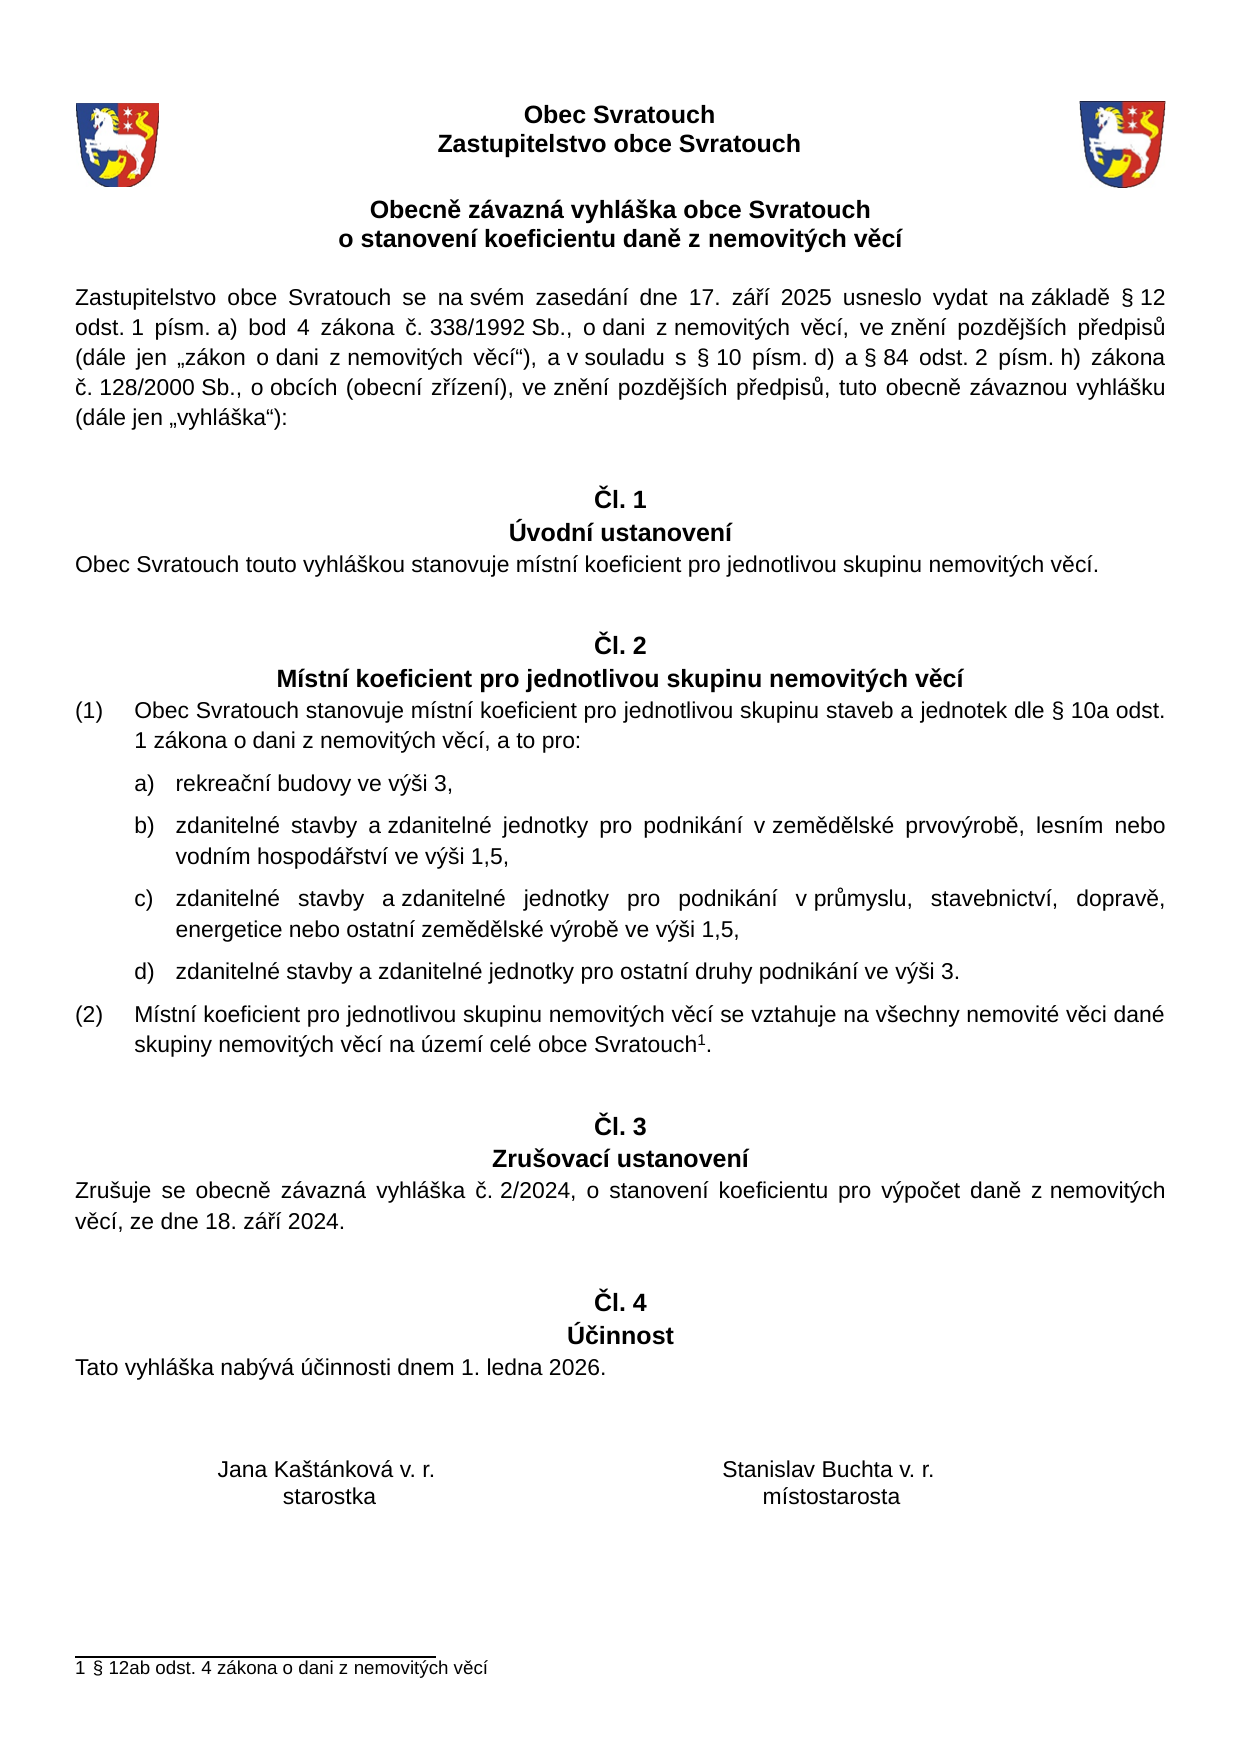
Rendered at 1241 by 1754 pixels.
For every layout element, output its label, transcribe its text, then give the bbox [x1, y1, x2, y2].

list § 12ab odst. 4 zákona o dani z nemovitých věcí [75, 1657, 1166, 1678]
table_header Jana Kaštánková v. r. starostka [75, 1397, 577, 1515]
subtitle Čl. 2 Místní koeficient pro jednotlivou skupinu nemovitých věcí [75, 631, 1166, 693]
list zdanitelné stavby a zdanitelné jednotky pro ostatní druhy podnikání ve výši 3. [134, 958, 1166, 985]
list zdanitelné stavby a zdanitelné jednotky pro podnikání v zemědělské prvovýrobě, lesním nebo vodním hospodářství ve výši 1,5, [134, 812, 1166, 869]
subtitle Čl. 1 Úvodní ustanovení [75, 484, 1166, 546]
list rekreační budovy ve výši 3, [134, 770, 1166, 796]
subtitle Čl. 4 Účinnost [75, 1288, 1166, 1350]
text Zastupitelstvo obce Svratouch se na svém zasedání dne 17. září 2025 usneslo vydat na základě § 12 odst. 1 písm. a) bod 4 zákona č. 338/1992 Sb., o dani z nemovitých věcí, ve znění pozdějších předpisů (dále jen „zákon o dani z nemovitých věcí“), a v souladu s § 10 písm. d) a § 84 odst. 2 písm. h) zákona č. 128/2000 Sb., o obcích (obecní zřízení), ve znění pozdějších předpisů, tuto obecně závaznou vyhlášku (dále jen „vyhláška“): [75, 283, 1166, 431]
text Zrušuje se obecně závazná vyhláška č. 2/2024, o stanovení koeficientu pro výpočet daně z nemovitých věcí, ze dne 18. září 2024. [75, 1177, 1166, 1234]
subtitle Obecně závazná vyhláška obce Svratouch o stanovení koeficientu daně z nemovitých věcí [75, 195, 1166, 252]
text Obec Svratouch Zastupitelstvo obce Svratouch [75, 100, 1166, 157]
list zdanitelné stavby a zdanitelné jednotky pro podnikání v průmyslu, stavebnictví, dopravě, energetice nebo ostatní zemědělské výrobě ve výši 1,5, [134, 885, 1166, 942]
text Tato vyhláška nabývá účinnosti dnem 1. ledna 2026. [75, 1354, 1166, 1380]
list Místní koeficient pro jednotlivou skupinu nemovitých věcí se vztahuje na všechny nemovité věci dané skupiny nemovitých věcí na území celé obce Svratouch. [75, 1001, 1166, 1058]
table_header Stanislav Buchta v. r. místostarosta [577, 1397, 1079, 1515]
subtitle Čl. 3 Zrušovací ustanovení [75, 1111, 1166, 1173]
list Obec Svratouch stanovuje místní koeficient pro jednotlivou skupinu staveb a jednotek dle § 10a odst. 1 zákona o dani z nemovitých věcí, a to pro: [75, 697, 1166, 753]
text Obec Svratouch touto vyhláškou stanovuje místní koeficient pro jednotlivou skupinu nemovitých věcí. [75, 551, 1166, 577]
